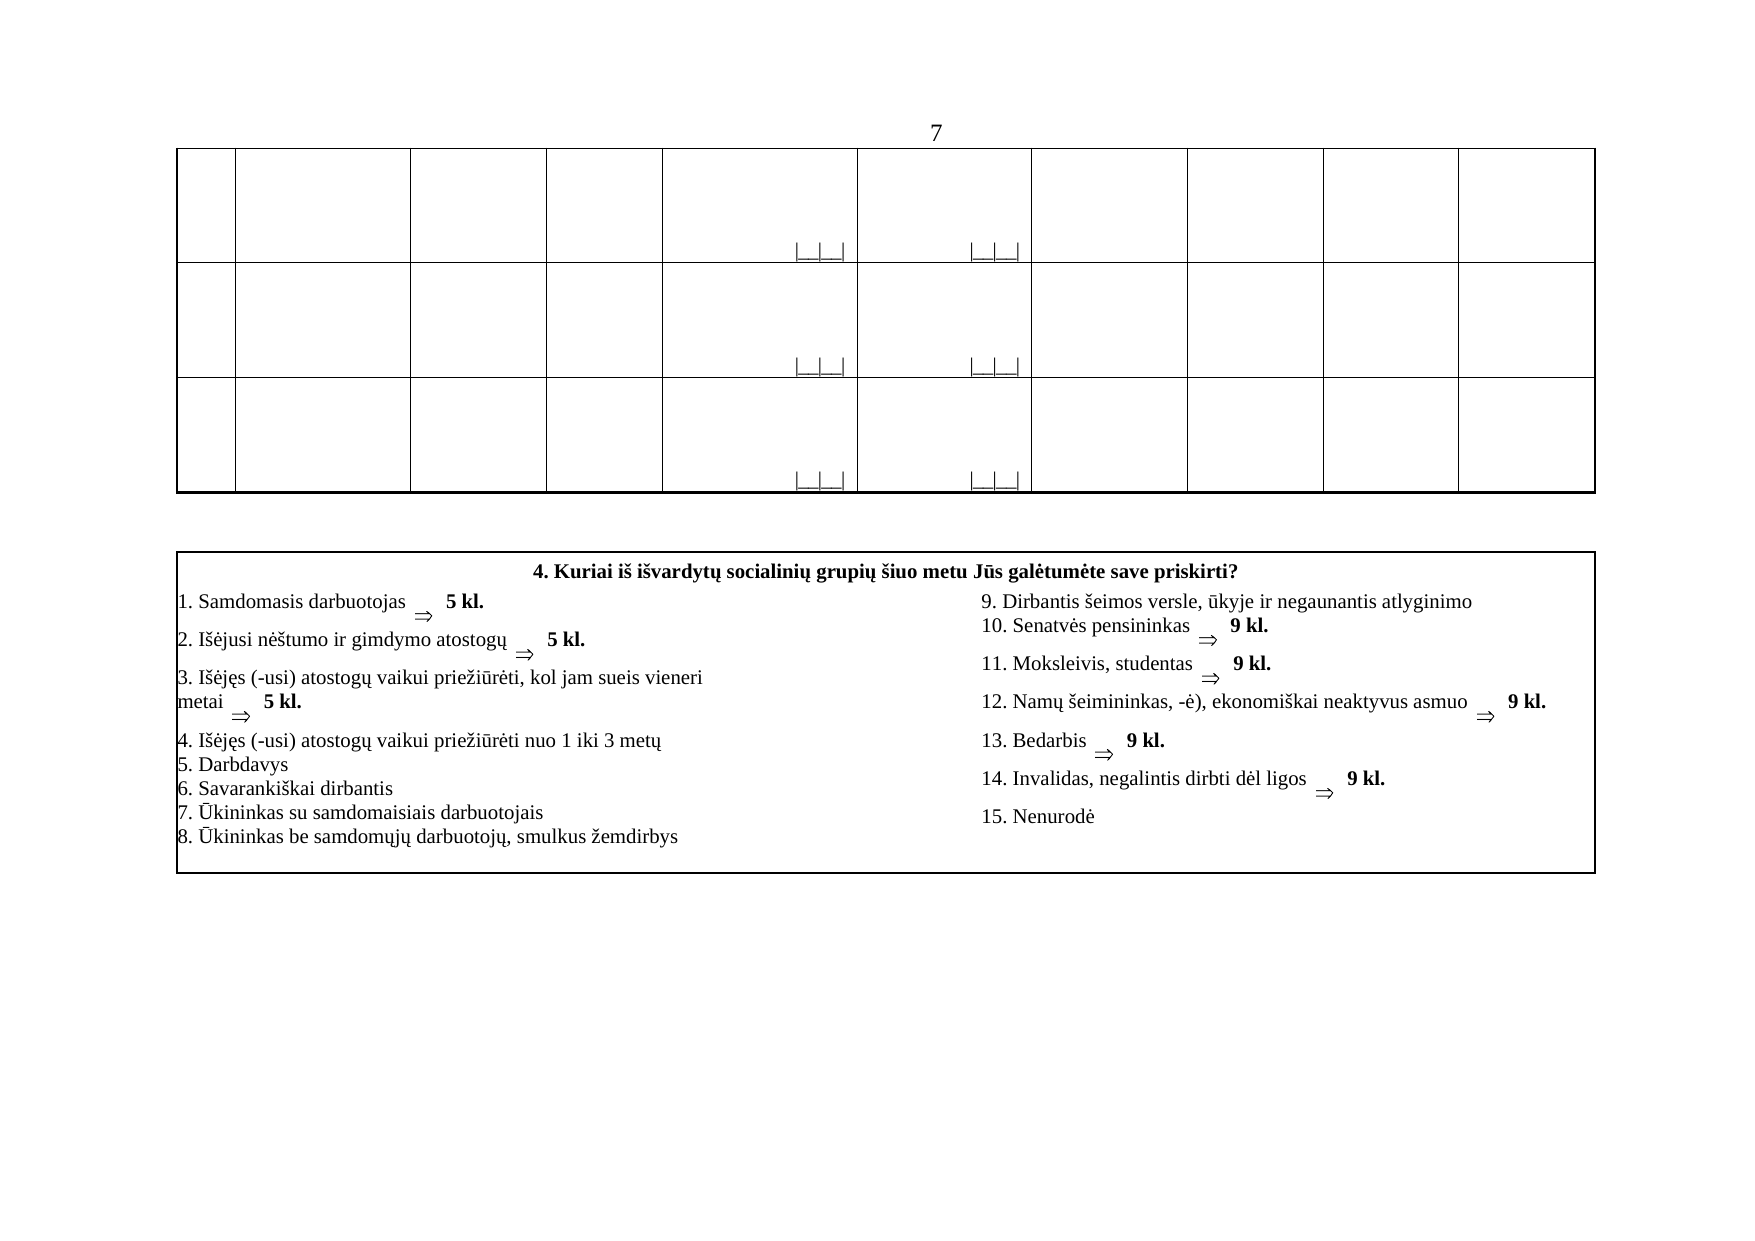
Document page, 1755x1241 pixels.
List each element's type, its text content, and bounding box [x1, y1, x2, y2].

table_cell [1188, 263, 1323, 377]
table_cell [1188, 378, 1323, 491]
table_cell |__|__| [858, 149, 1031, 262]
table_cell [547, 263, 662, 377]
table_cell [178, 149, 235, 262]
table_cell 9. Dirbantis šeimos versle, ūkyje ir negaunantis atlyginimo 10. Senatvės pensininkas 9 kl. 11. Moksleivis, studentas 9 kl. 12. Namų šeimininkas, -ė), ekonomiškai neaktyvus asmuo 9 kl. 13. Bedarbis 9 kl. 14. Invalidas, negalintis dirbti dėl ligos 9 kl. 15. Nenurodė [981, 589, 1594, 872]
table_cell [1324, 149, 1458, 262]
table_cell 1. Samdomasis darbuotojas 5 kl. 2. Išėjusi nėštumo ir gimdymo atostogų 5 kl. 3. Išėjęs (-usi) atostogų vaikui priežiūrėti, kol jam sueis vieneri metai 5 kl. 4. Išėjęs (-usi) atostogų vaikui priežiūrėti nuo 1 iki 3 metų 5. Darbdavys 6. Savarankiškai dirbantis 7. Ūkininkas su samdomaisiais darbuotojais 8. Ūkininkas be samdomųjų darbuotojų, smulkus žemdirbys [178, 589, 981, 872]
table_cell [547, 378, 662, 491]
table_cell [236, 149, 410, 262]
table_cell [1324, 378, 1458, 491]
table_cell [178, 263, 235, 377]
table_cell [1459, 378, 1594, 491]
table_cell [1032, 378, 1187, 491]
table_cell [178, 378, 235, 491]
table_cell [236, 378, 410, 491]
table_cell [411, 378, 546, 491]
table_cell |__|__| [858, 263, 1031, 377]
table_cell [547, 149, 662, 262]
table_cell [1459, 263, 1594, 377]
table_cell [411, 149, 546, 262]
table_header 4. Kuriai iš išvardytų socialinių grupių šiuo metu Jūs galėtumėte save priskirti? [178, 553, 1594, 589]
table_cell [1032, 263, 1187, 377]
table_cell [1188, 149, 1323, 262]
table_cell [411, 263, 546, 377]
table_cell |__|__| [663, 378, 857, 491]
table_cell [236, 263, 410, 377]
table_cell [1032, 149, 1187, 262]
table_cell |__|__| [663, 263, 857, 377]
table_cell [1459, 149, 1594, 262]
table_cell [1324, 263, 1458, 377]
table_cell |__|__| [858, 378, 1031, 491]
table_cell |__|__| [663, 149, 857, 262]
